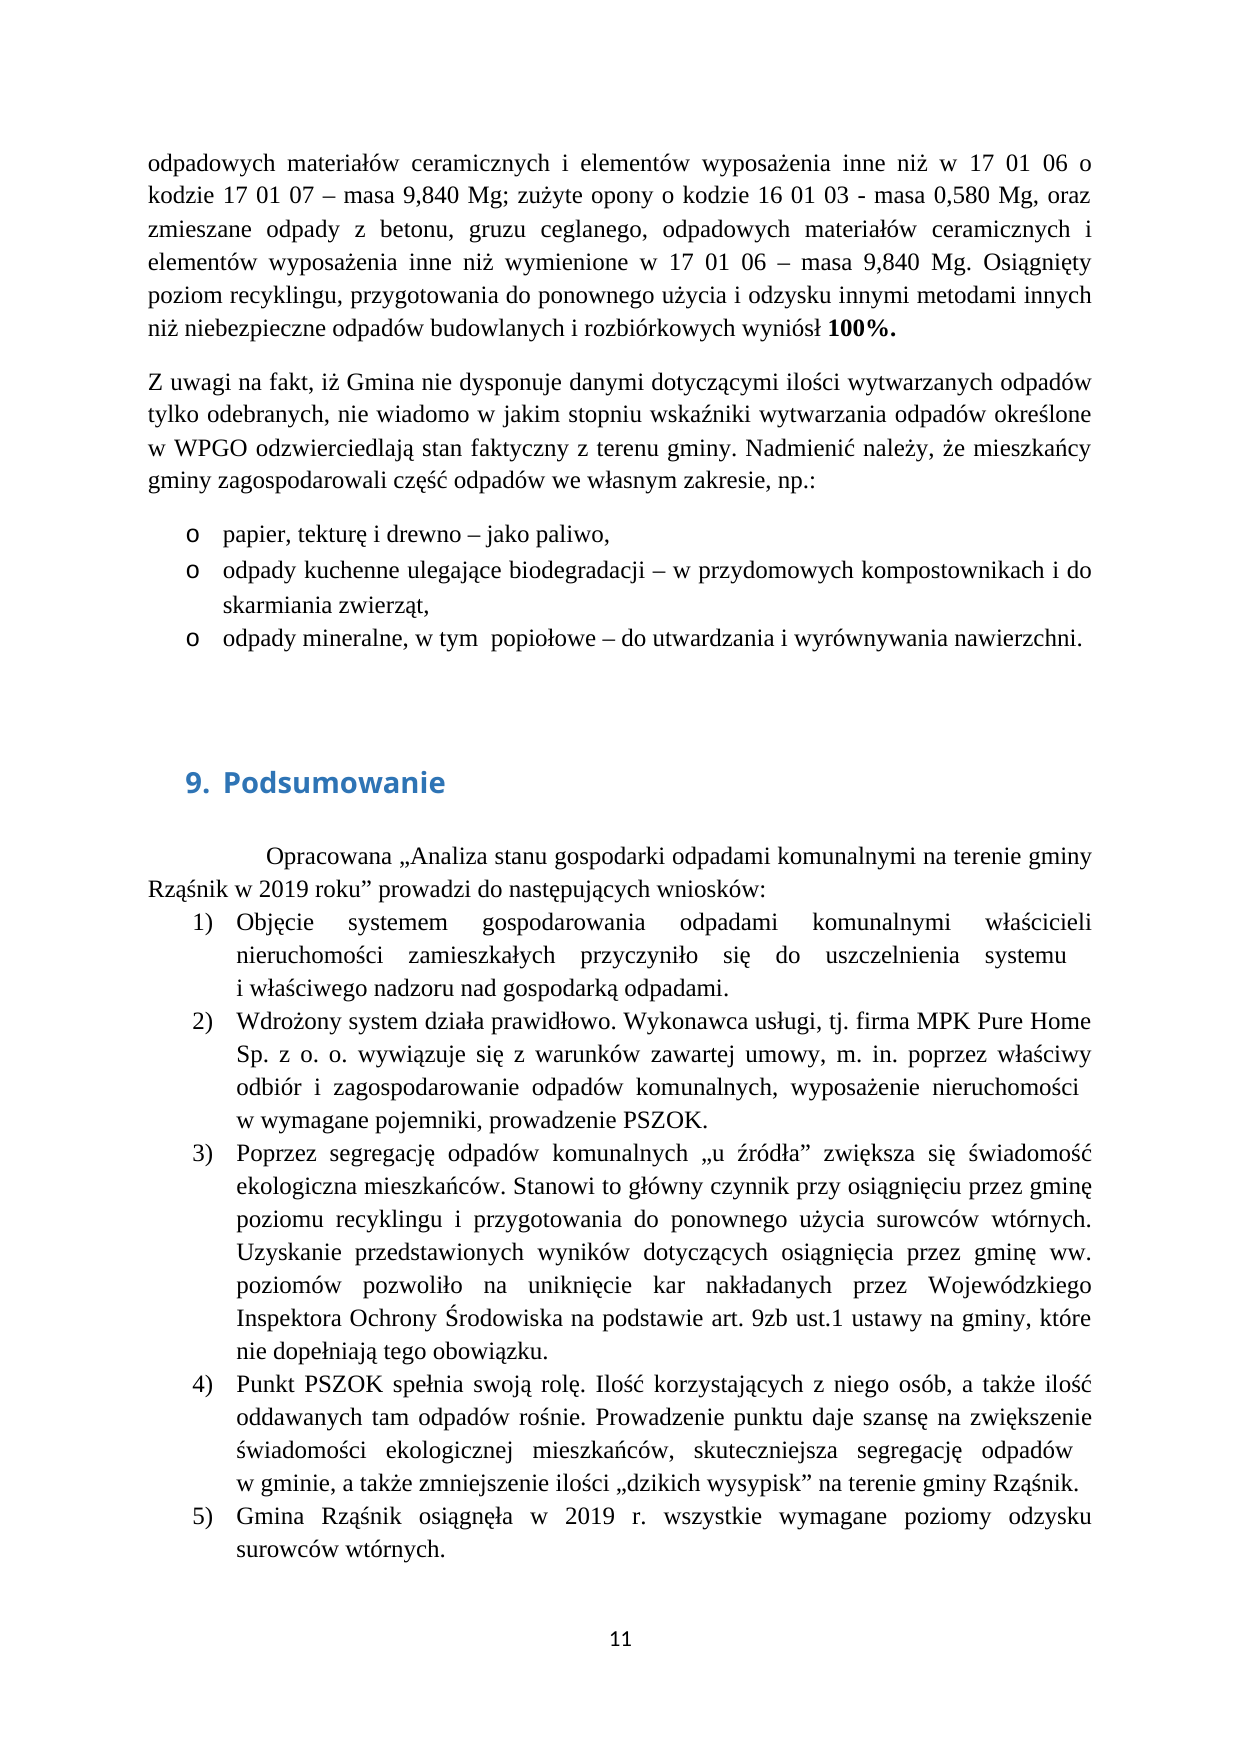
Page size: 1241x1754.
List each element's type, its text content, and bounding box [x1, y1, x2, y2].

list Punkt PSZOK spełnia swoją rolę. Ilość korzystających z niego osób, a także ilość oddawanych tam odpadów rośnie. Prowadzenie punktu daje szansę na zwiększenie świadomości ekologicznej mieszkańców, skuteczniejsza segregację odpadów w gminie, a także zmniejszenie ilości „dzikich wysypisk” na terenie gminy Rząśnik. [192, 1369, 1093, 1497]
list Opracowana „Analiza stanu gospodarki odpadami komunalnymi na terenie gminy Rząśnik w 2019 roku” prowadzi do następujących wniosków: [148, 841, 1093, 903]
list Objęcie systemem gospodarowania odpadami komunalnymi właścicieli nieruchomości zamieszkałych przyczyniło się do uszczelnienia systemu i właściwego nadzoru nad gospodarką odpadami. [192, 907, 1093, 1002]
list odpady mineralne, w tym popiołowe – do utwardzania i wyrównywania nawierzchni. [185, 623, 1093, 654]
text Z uwagi na fakt, iż Gmina nie dysponuje danymi dotyczącymi ilości wytwarzanych odpadów tylko odebranych, nie wiadomo w jakim stopniu wskaźniki wytwarzania odpadów określone w WPGO odzwierciedlają stan faktyczny z terenu gminy. Nadmienić należy, że mieszkańcy gminy zagospodarowali część odpadów we własnym zakresie, np.: [148, 367, 1093, 494]
list Poprzez segregację odpadów komunalnych „u źródła” zwiększa się świadomość ekologiczna mieszkańców. Stanowi to główny czynnik przy osiągnięciu przez gminę poziomu recyklingu i przygotowania do ponownego użycia surowców wtórnych. Uzyskanie przedstawionych wyników dotyczących osiągnięcia przez gminę ww. poziomów pozwoliło na uniknięcie kar nakładanych przez Wojewódzkiego Inspektora Ochrony Środowiska na podstawie art. 9zb ust.1 ustawy na gminy, które nie dopełniają tego obowiązku. [192, 1138, 1093, 1365]
list odpady kuchenne ulegające biodegradacji – w przydomowych kompostownikach i do skarmiania zwierząt, [185, 555, 1093, 619]
text odpadowych materiałów ceramicznych i elementów wyposażenia inne niż w 17 01 06 o kodzie 17 01 07 – masa 9,840 Mg; zużyte opony o kodzie 16 01 03 - masa 0,580 Mg, oraz zmieszane odpady z betonu, gruzu ceglanego, odpadowych materiałów ceramicznych i elementów wyposażenia inne niż wymienione w 17 01 06 – masa 9,840 Mg. Osiągnięty poziom recyklingu, przygotowania do ponownego użycia i odzysku innymi metodami innych niż niebezpieczne odpadów budowlanych i rozbiórkowych wyniósł 100%. [148, 148, 1093, 341]
list Wdrożony system działa prawidłowo. Wykonawca usługi, tj. firma MPK Pure Home Sp. z o. o. wywiązuje się z warunków zawartej umowy, m. in. poprzez właściwy odbiór i zagospodarowanie odpadów komunalnych, wyposażenie nieruchomości w wymagane pojemniki, prowadzenie PSZOK. [192, 1006, 1093, 1134]
list Gmina Rząśnik osiągnęła w 2019 r. wszystkie wymagane poziomy odzysku surowców wtórnych. [192, 1501, 1093, 1563]
subtitle Podsumowanie [185, 762, 1093, 802]
list papier, tekturę i drewno – jako paliwo, [185, 519, 1093, 550]
